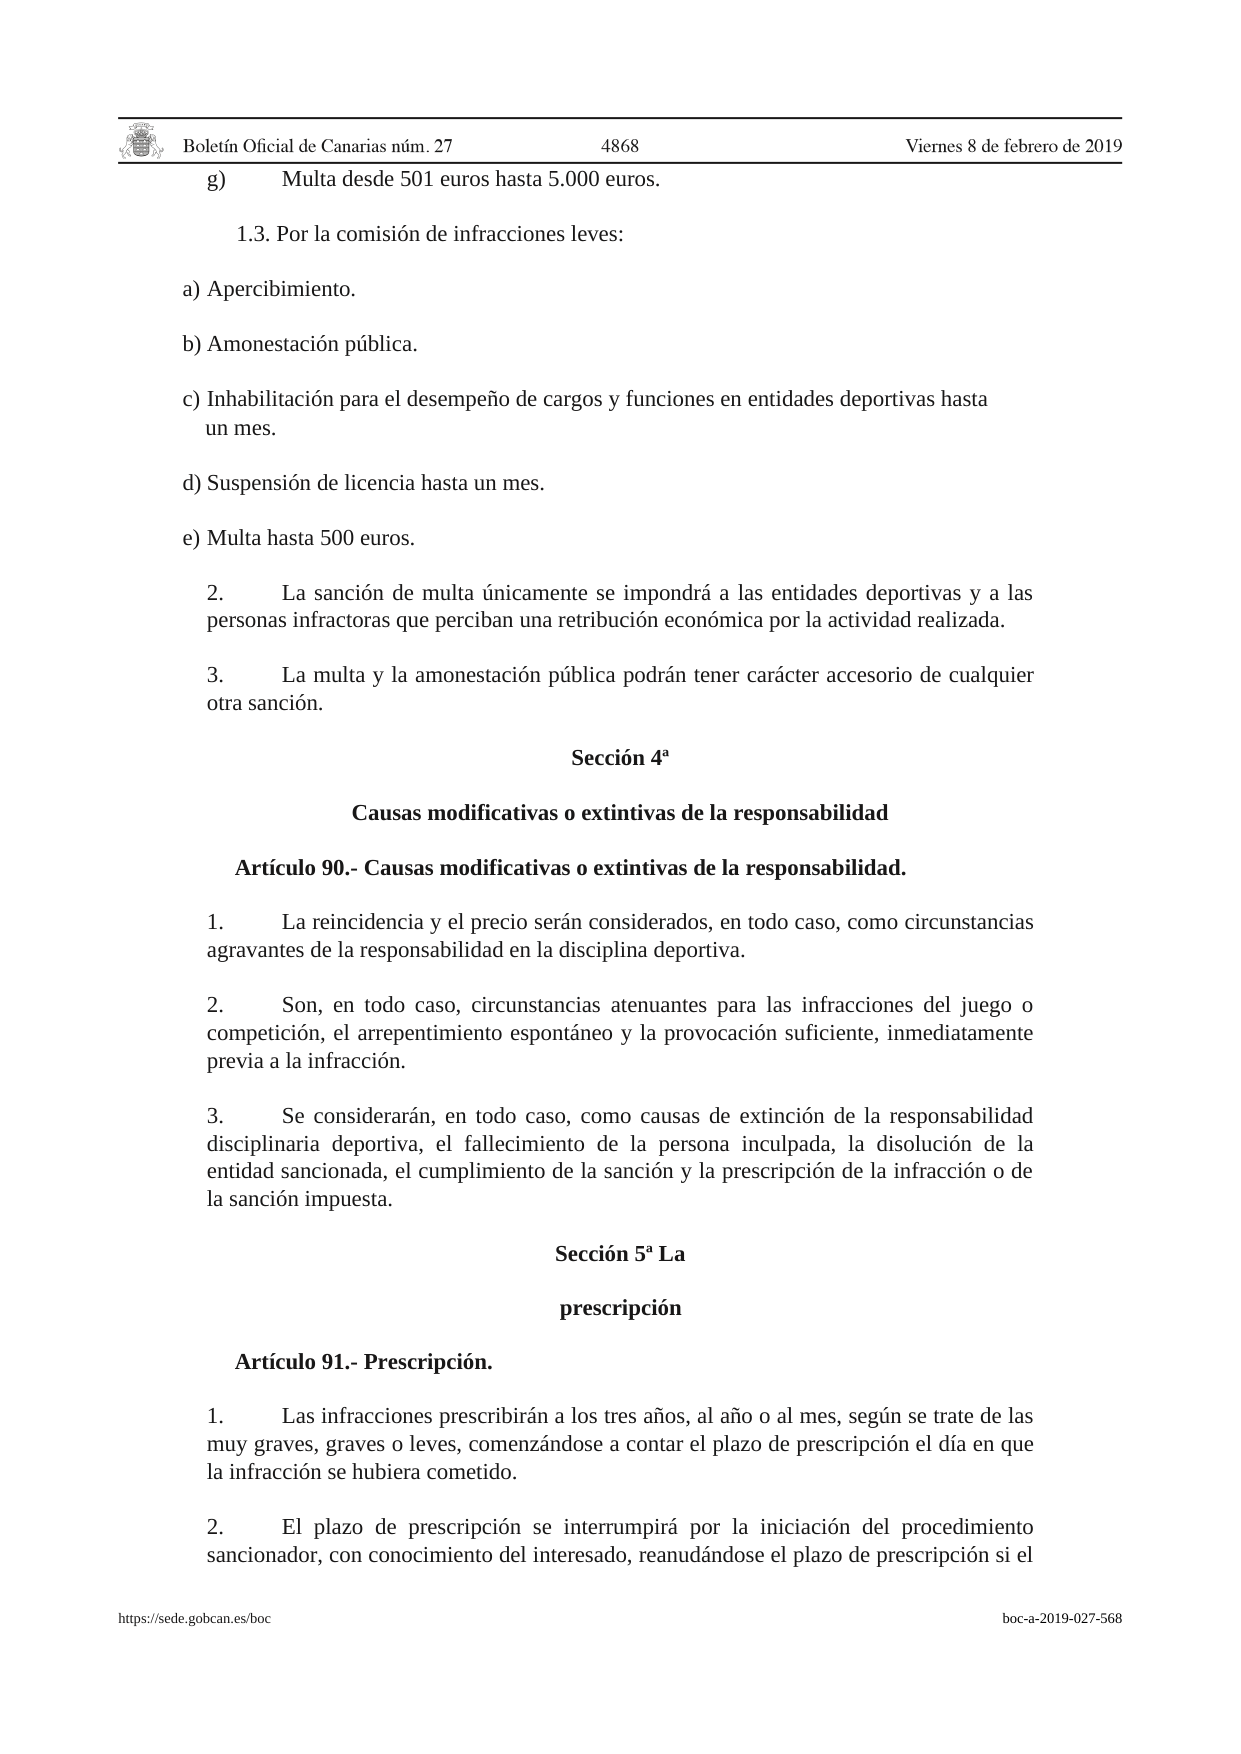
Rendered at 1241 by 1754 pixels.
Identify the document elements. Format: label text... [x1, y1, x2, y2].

list Son, en todo caso, circunstancias atenuantes para las infracciones del juego o competición, el arrepentimiento espontáneo y la provocación suficiente, inmediatamente previa a la infracción. [207, 991, 1035, 1073]
list La reincidencia y el precio serán considerados, en todo caso, como circunstancias agravantes de la responsabilidad en la disciplina deportiva. [207, 908, 1035, 962]
text un mes. [205, 414, 1035, 440]
text Artículo 90.- Causas modificativas o extintivas de la responsabilidad. [234, 853, 1062, 880]
text Artículo 91.- Prescripción. [234, 1348, 1062, 1374]
list [207, 144, 1035, 161]
list Inhabilitación para el desempeño de cargos y funciones en entidades deportivas hasta [182, 385, 1035, 411]
text 1.3. Por la comisión de infracciones leves: [236, 220, 1035, 246]
list Apercibimiento. [182, 275, 1035, 301]
text Sección 4ª [207, 744, 1033, 771]
text Causas modificativas o extintivas de la responsabilidad [207, 799, 1033, 825]
list Multa hasta 500 euros. [182, 524, 1035, 550]
list El plazo de prescripción se interrumpirá por la iniciación del procedimiento sancionador, con conocimiento del interesado, reanudándose el plazo de prescripción si el [207, 1513, 1035, 1568]
list Amonestación pública. [182, 330, 1035, 356]
list Multa desde 501 euros hasta 5.000 euros. [207, 164, 1035, 191]
list Las infracciones prescribirán a los tres años, al año o al mes, según se trate de las muy graves, graves o leves, comenzándose a contar el plazo de prescripción el día en que la infracción se hubiera cometido. [207, 1403, 1035, 1485]
list La sanción de multa únicamente se impondrá a las entidades deportivas y a las personas infractoras que perciban una retribución económica por la actividad realizada. [207, 578, 1035, 633]
list Se considerarán, en todo caso, como causas de extinción de la responsabilidad disciplinaria deportiva, el fallecimiento de la persona inculpada, la disolución de la entidad sancionada, el cumplimiento de la sanción y la prescripción de la infracción o de la sanción impuesta. [207, 1102, 1035, 1212]
list La multa y la amonestación pública podrán tener carácter accesorio de cualquier otra sanción. [207, 661, 1035, 716]
text Sección 5ª La prescripción [544, 1240, 696, 1321]
list Suspensión de licencia hasta un mes. [182, 469, 1035, 495]
